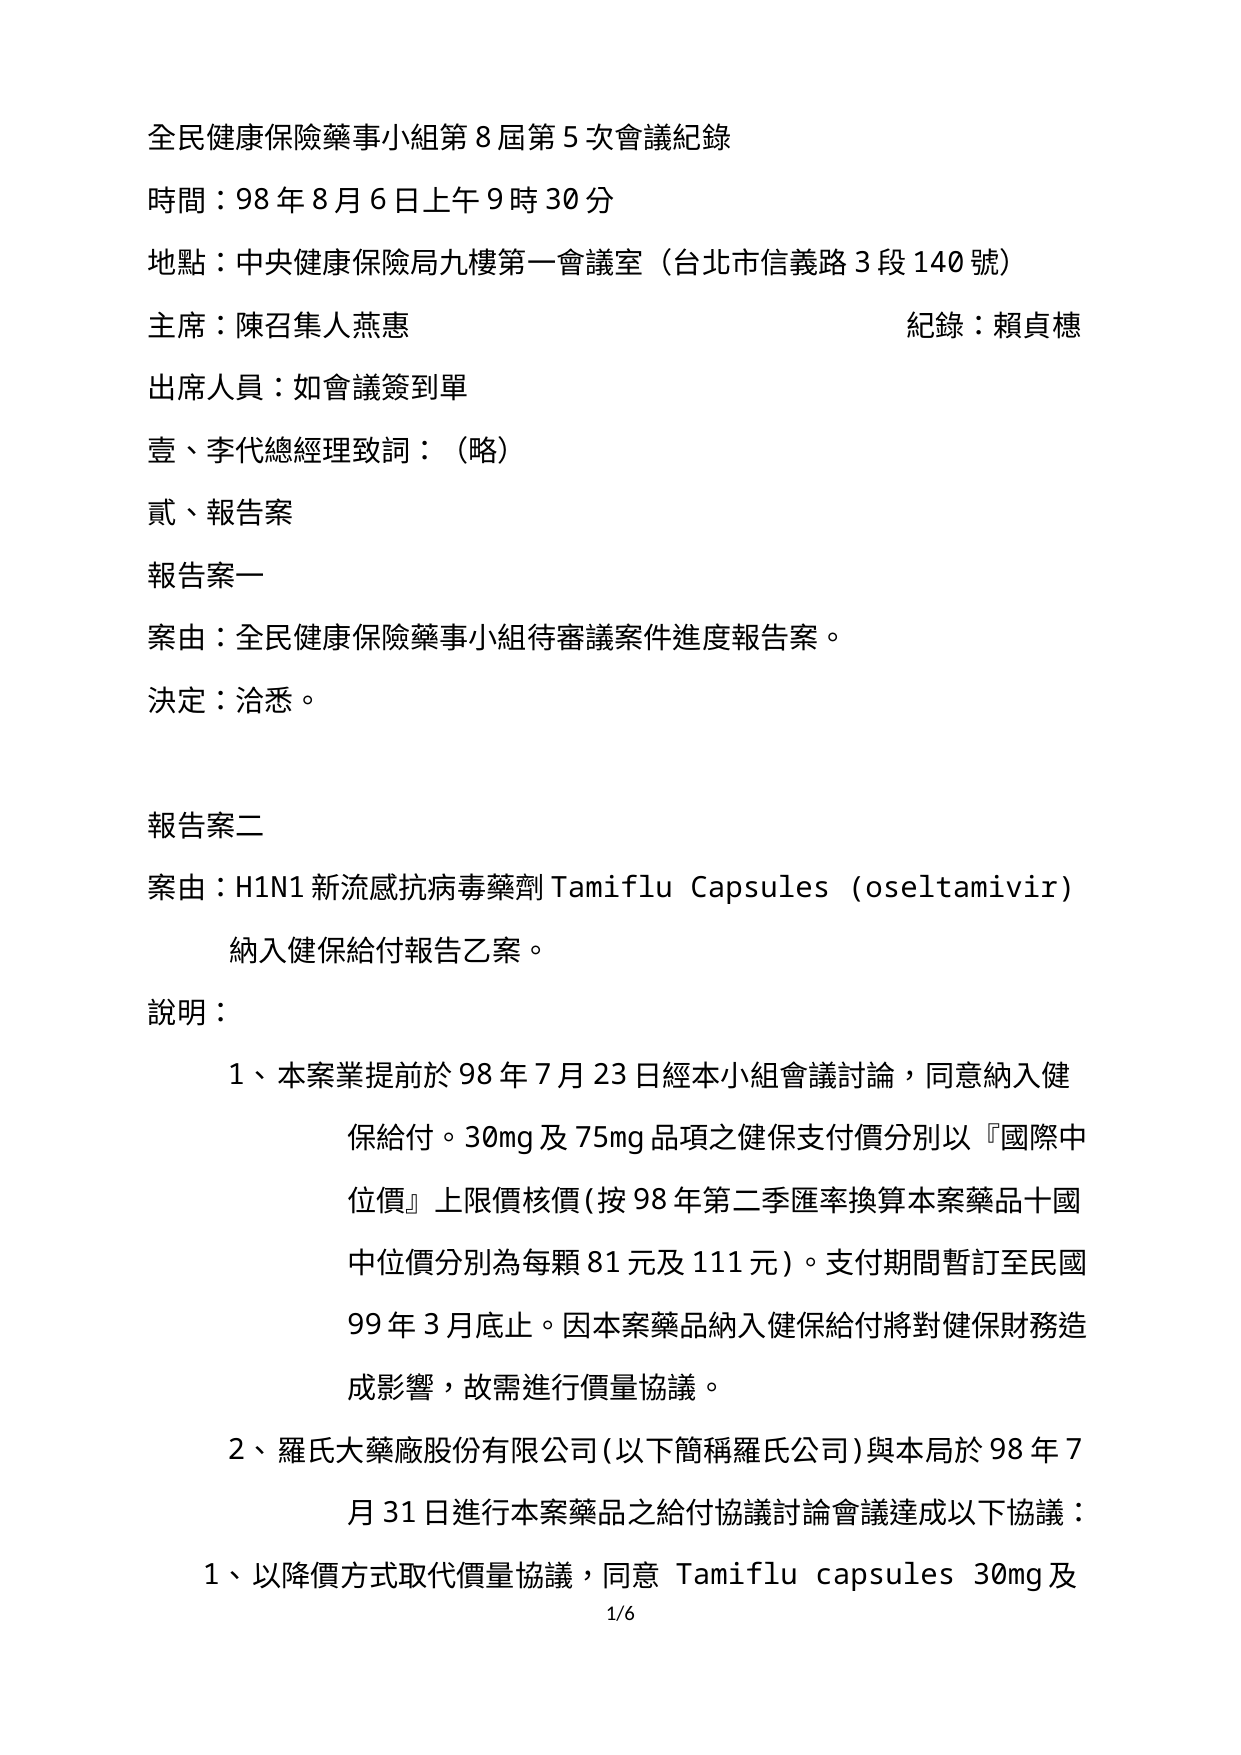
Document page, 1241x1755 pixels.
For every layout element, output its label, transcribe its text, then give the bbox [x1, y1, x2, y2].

text 地點：中央健康保險局九樓第一會議室（台北市信義路3段140號） [148, 219, 1093, 282]
text 決定：洽悉。 [148, 657, 1093, 719]
text 案由：全民健康保險藥事小組待審議案件進度報告案。 [148, 594, 1093, 657]
list 本案業提前於98年7月23日經本小組會議討論，同意納入健保給付。30mg及75mg品項之健保支付價分別以『國際中位價』上限價核價(按98年第二季匯率換算本案藥品十國中位價分別為每顆81元及111元)。支付期間暫訂至民國99年3月底止。因本案藥品納入健保給付將對健保財務造成影響，故需進行價量協議。 [227, 1032, 1093, 1407]
text 說明： [148, 969, 1093, 1032]
text 主席：陳召集人燕惠 紀錄：賴貞橞 [148, 282, 1093, 344]
text 報告案一 [148, 532, 1093, 594]
text 全民健康保險藥事小組第8屆第5次會議紀錄 [148, 94, 1093, 157]
text 出席人員：如會議簽到單 [148, 344, 1093, 407]
text 時間：98年8月6日上午9時30分 [148, 157, 1093, 219]
list 羅氏大藥廠股份有限公司(以下簡稱羅氏公司)與本局於98年7月31日進行本案藥品之給付協議討論會議達成以下協議： [227, 1407, 1093, 1532]
text 壹、李代總經理致詞：（略） [148, 407, 1093, 469]
text 貳、報告案 [148, 469, 1093, 532]
list 以降價方式取代價量協議，同意 Tamiflu capsules 30mg及 [202, 1532, 1093, 1594]
text 報告案二 [148, 782, 1093, 844]
text 案由：H1N1新流感抗病毒藥劑Tamiflu Capsules (oseltamivir)納入健保給付報告乙案。 [148, 844, 1093, 969]
